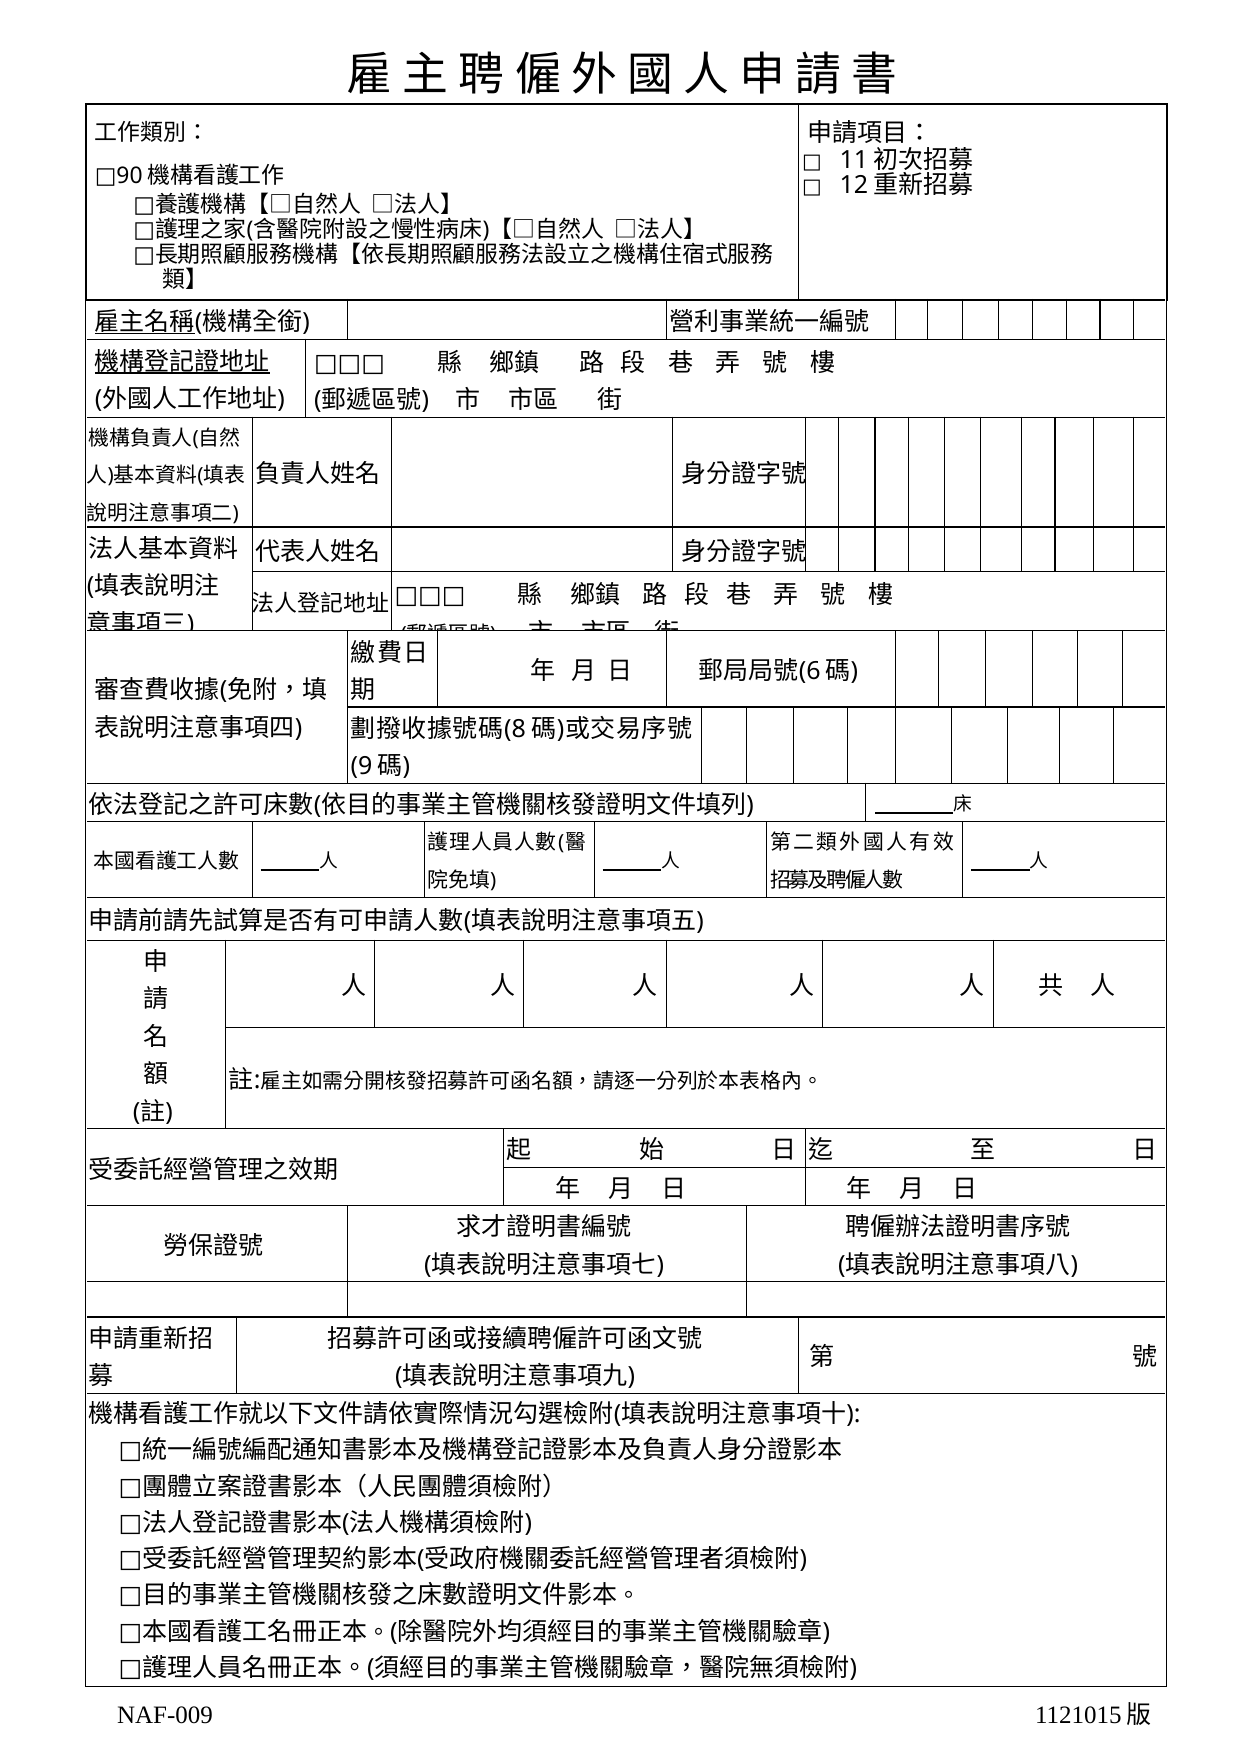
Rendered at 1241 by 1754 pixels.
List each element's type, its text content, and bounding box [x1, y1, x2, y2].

table_cell [848, 708, 895, 782]
table_cell 雇主名稱(機構全銜) [86, 301, 347, 338]
table_cell [1134, 526, 1166, 571]
table_cell [981, 418, 1021, 526]
table_cell [939, 631, 985, 706]
table_cell [348, 1282, 746, 1316]
table_cell [952, 708, 1007, 782]
table_cell [909, 528, 944, 571]
table_cell [999, 301, 1032, 338]
table_cell □□□ 縣 鄉鎮 路 段 巷 弄 號 樓 (郵遞區號) 市 市區 街 [392, 571, 1166, 630]
table_cell [1134, 299, 1166, 338]
table_cell [896, 301, 927, 338]
table_cell [945, 528, 980, 571]
table_cell 受委託經營管理之效期 [86, 1128, 503, 1205]
table_cell 申請前請先試算是否有可申請人數(填表說明注意事項五) [86, 897, 1166, 939]
table_cell 人 [226, 941, 374, 1027]
table_cell [839, 528, 874, 571]
table_cell 申 請 名 額 (註) [86, 940, 225, 1128]
table_cell [986, 631, 1032, 706]
table_cell [876, 418, 908, 526]
table_cell [945, 418, 980, 526]
table_cell [806, 528, 838, 571]
table_cell 勞保證號 [86, 1205, 347, 1281]
table_cell [1022, 528, 1054, 571]
table_cell [909, 418, 944, 526]
table_cell 人 [823, 941, 993, 1027]
table_cell 人 [595, 822, 766, 897]
table_cell 床 [866, 783, 1166, 821]
table_cell 機構負責人(自然人)基本資料(填表說明注意事項二) [86, 417, 252, 526]
table_cell [1056, 528, 1093, 571]
table_cell [1033, 301, 1066, 338]
table_cell 機構看護工作就以下文件請依實際情況勾選檢附(填表說明注意事項十): □統一編號編配通知書影本及機構登記證影本及負責人身分證影本 □團體立案證書影本（人民團體須檢附） □法人登記證書影本(法人機構須檢附) □受委託經營管理契約影本(受政府機關委託經營管理者須檢附) □目的事業主管機關核發之床數證明文件影本。 □本國看護工名冊正本。(除醫院外均須經目的事業主管機關驗章) □護理人員名冊正本。(須經目的事業主管機關驗章，醫院無須檢附) [86, 1393, 1166, 1686]
table_cell 第 號 [799, 1316, 1166, 1392]
table_cell 郵局局號(6碼) [667, 631, 895, 706]
table_cell 機構登記證地址 (外國人工作地址) [86, 339, 305, 417]
table_cell 年 月 日 [504, 1168, 805, 1205]
table_cell [1101, 301, 1133, 338]
table_cell 第二類外國人有效招募及聘僱人數 [767, 822, 962, 897]
table_cell 依法登記之許可床數(依目的事業主管機關核發證明文件填列) [86, 783, 865, 821]
table_cell [1114, 706, 1166, 782]
table_cell [86, 1281, 347, 1316]
table_cell [806, 418, 838, 526]
table_cell 人 [667, 941, 822, 1027]
table_cell 代表人姓名 [253, 528, 391, 571]
table_cell 人 [963, 821, 1166, 897]
table_cell [794, 708, 847, 782]
table_cell [348, 301, 666, 338]
table_cell 起始日 [504, 1129, 805, 1167]
table_cell 聘僱辦法證明書序號 (填表說明注意事項八) [747, 1205, 1166, 1281]
table_cell 劃撥收據號碼(8碼)或交易序號(9碼) [348, 708, 701, 782]
table_cell 人 [375, 941, 523, 1027]
table_cell 繳費日期 [348, 631, 437, 706]
table_cell 法人基本資料(填表說明注意事項三) [86, 526, 252, 630]
table_cell [1123, 630, 1166, 706]
table_cell 年 月 日 [438, 631, 666, 706]
table_cell [702, 708, 746, 782]
table_cell [1060, 708, 1113, 782]
table_cell 身分證字號 [673, 418, 805, 526]
table_cell [1067, 301, 1099, 338]
table_cell [928, 301, 962, 338]
table_cell 身分證字號 [673, 528, 805, 571]
table_cell [896, 708, 951, 782]
table_cell [1056, 418, 1093, 526]
table_cell 營利事業統一編號 [667, 301, 895, 338]
table_cell □□□ 縣 鄉鎮 路 段 巷 弄 號 樓 (郵遞區號) 市 市區 街 [306, 339, 1166, 417]
table_cell 申請重新招募 [86, 1316, 236, 1392]
table_cell 求才證明書編號 (填表說明注意事項七) [348, 1206, 746, 1281]
table_cell [896, 631, 938, 706]
table_cell [1094, 418, 1133, 526]
table_cell [876, 528, 908, 571]
table_cell [981, 528, 1021, 571]
table_cell [1094, 528, 1133, 571]
table_cell [1033, 631, 1077, 706]
table_cell 護理人員人數(醫院免填) [425, 822, 594, 897]
table_cell [747, 708, 793, 782]
table_cell 人 [253, 822, 424, 897]
table_cell [1008, 708, 1059, 782]
table_cell 迄至日 [806, 1128, 1166, 1167]
table_cell 年 月 日 [806, 1167, 1166, 1205]
table_cell 註:雇主如需分開核發招募許可函名額，請逐一分列於本表格內。 [226, 1027, 1166, 1128]
table_cell 負責人姓名 [253, 418, 391, 526]
table_header 工作類別： □90機構看護工作 □養護機構【□自然人 □法人】 □護理之家(含醫院附設之慢性病床)【□自然人 □法人】 □長期照顧服務機構【依長期照顧服務法設立之機構住宿式服務類】 [87, 105, 798, 299]
table_cell 人 [524, 941, 666, 1027]
table_cell 法人登記地址 [253, 572, 391, 630]
table_cell [1078, 631, 1122, 706]
table_cell [963, 301, 998, 338]
text 雇 主 聘 僱 外 國 人 申 請 書 [89, 37, 1155, 103]
table_cell 招募許可函或接續聘僱許可函文號 (填表說明注意事項九) [237, 1318, 798, 1392]
table_header 申請項目： 11初次招募 12重新招募 [799, 105, 1166, 299]
table_cell [392, 528, 672, 571]
table_cell [392, 418, 672, 526]
table_cell [747, 1281, 1166, 1316]
table_cell 本國看護工人數 [86, 821, 252, 897]
table_cell 審查費收據(免附，填表說明注意事項四) [86, 630, 347, 782]
table_cell [1022, 418, 1054, 526]
table_cell [1134, 417, 1166, 526]
table_cell [839, 418, 874, 526]
table_cell 共 人 [994, 940, 1166, 1027]
